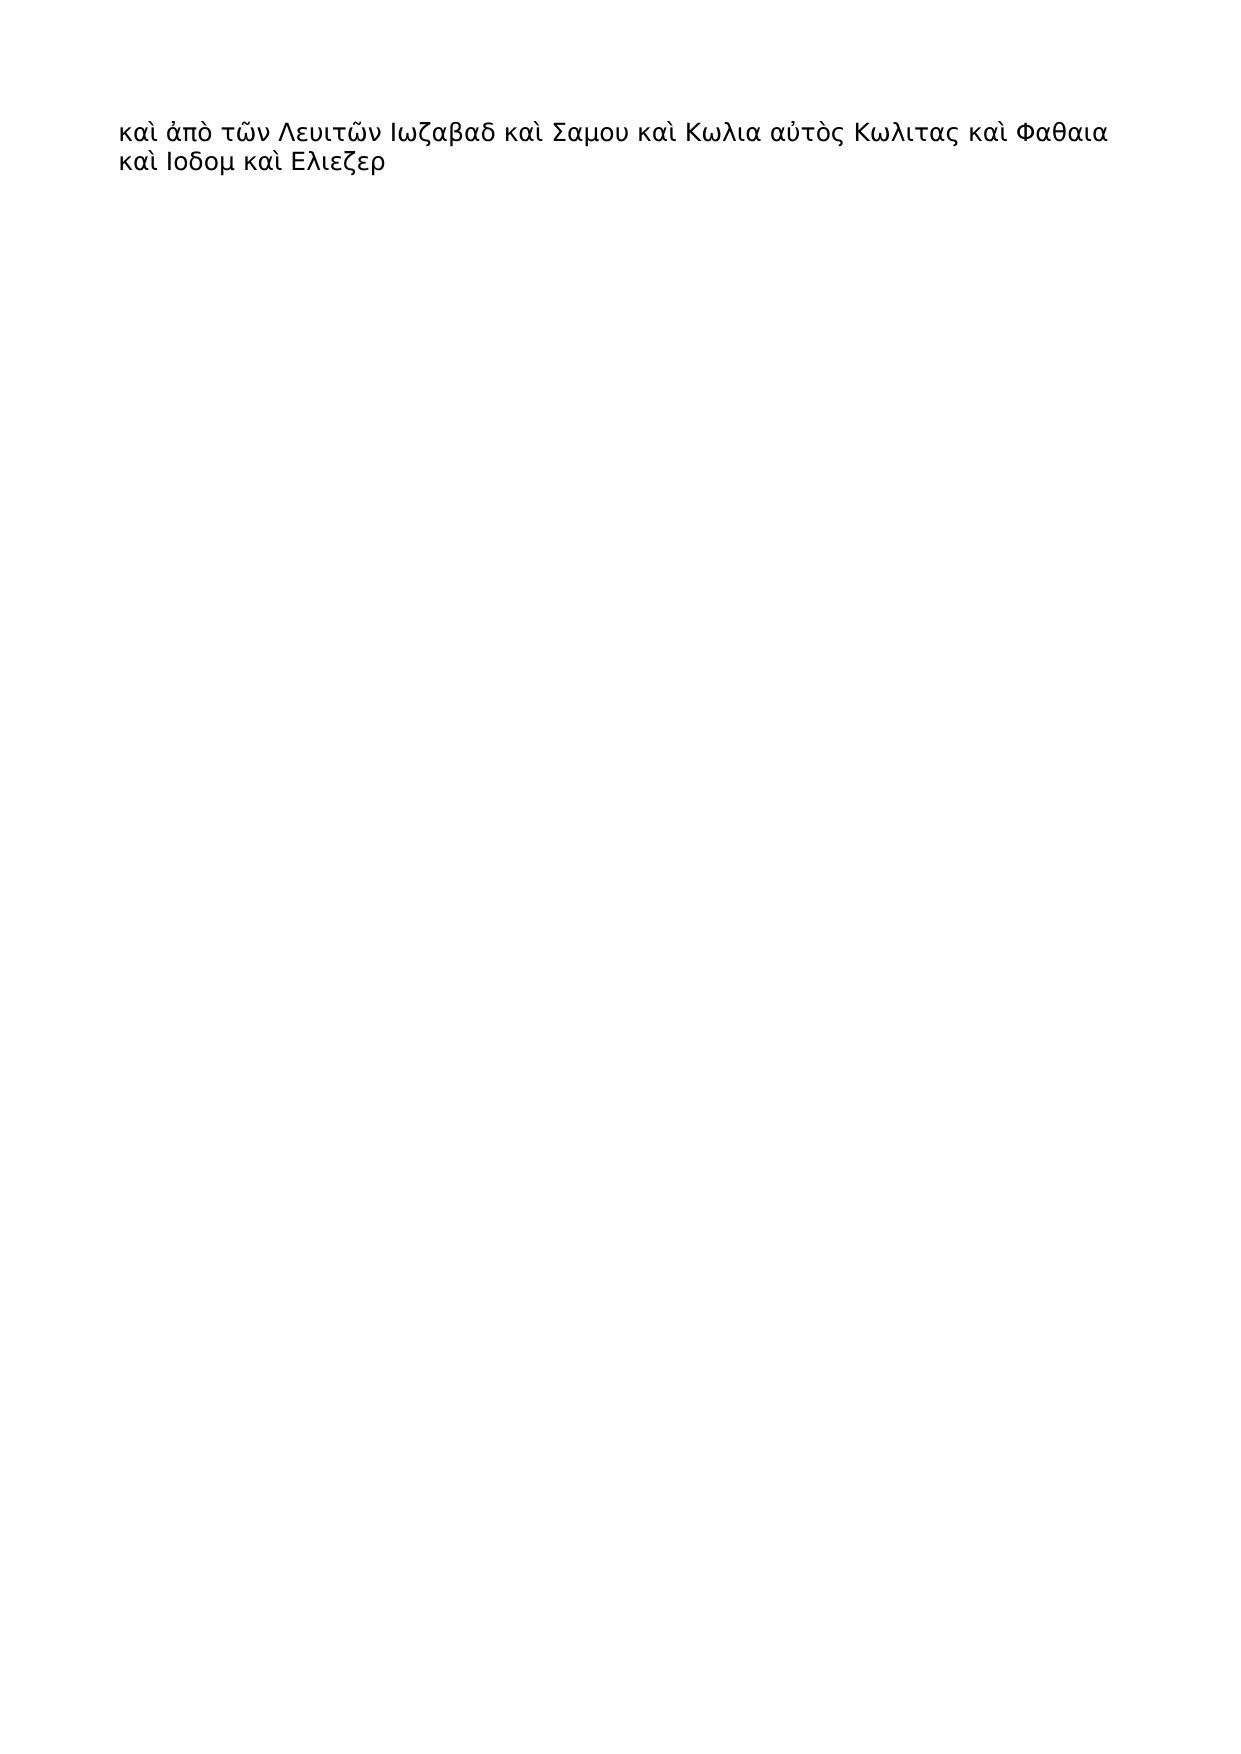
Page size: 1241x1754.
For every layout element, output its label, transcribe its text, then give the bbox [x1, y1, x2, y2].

text καὶ ἀπὸ τῶν Λευιτῶν Ιωζαβαδ καὶ Σαμου καὶ Κωλια αὐτὸς Κωλιτας καὶ Φαθαια καὶ Ιοδομ καὶ Ελιεζερ [118, 118, 1122, 176]
